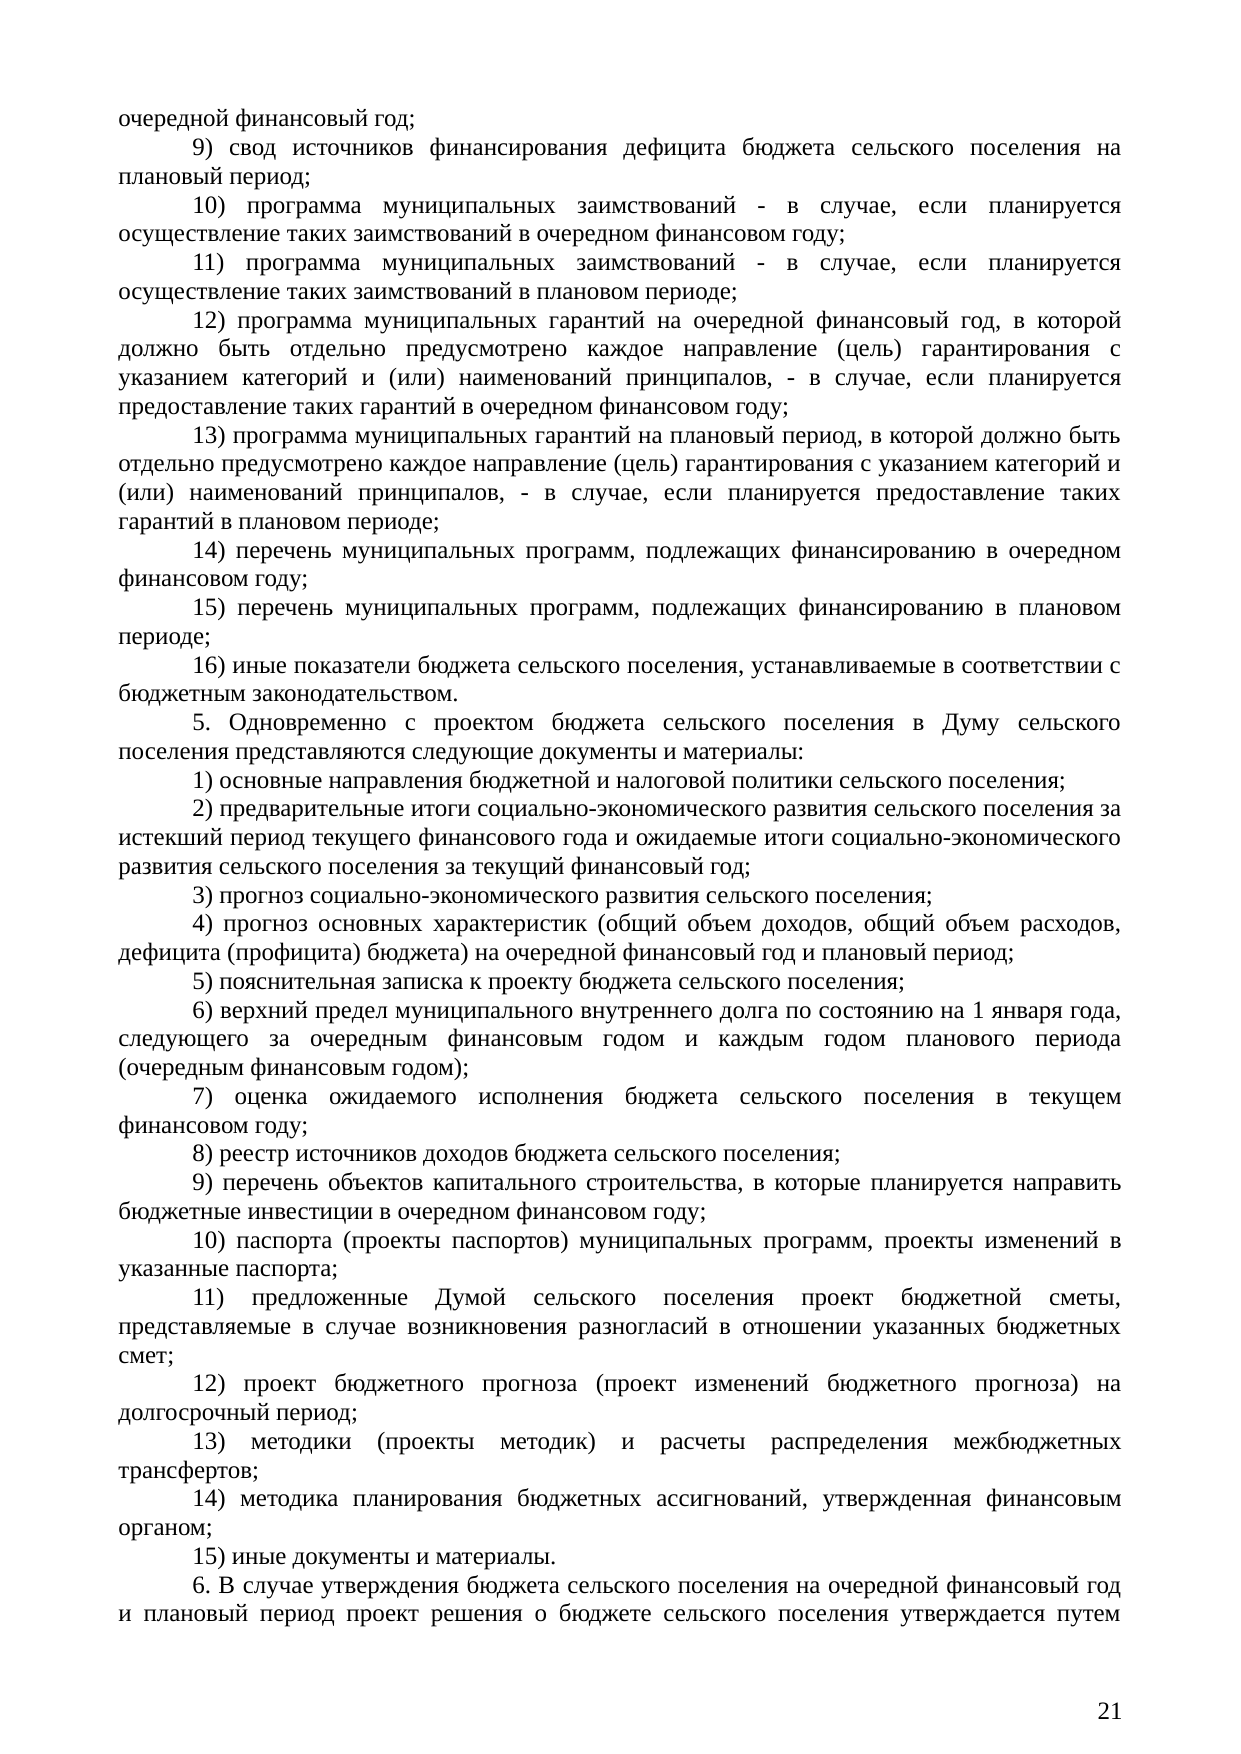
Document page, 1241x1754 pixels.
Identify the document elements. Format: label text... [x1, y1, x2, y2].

text 12) проект бюджетного прогноза (проект изменений бюджетного прогноза) на долгосрочный период; [118, 1368, 1122, 1426]
text 13) методики (проекты методик) и расчеты распределения межбюджетных трансфертов; [118, 1426, 1122, 1483]
text 2) предварительные итоги социально-экономического развития сельского поселения за истекший период текущего финансового года и ожидаемые итоги социально-экономического развития сельского поселения за текущий финансовый год; [118, 793, 1122, 880]
text 8) реестр источников доходов бюджета сельского поселения; [118, 1138, 1122, 1167]
text 5) пояснительная записка к проекту бюджета сельского поселения; [118, 966, 1122, 995]
text 6. В случае утверждения бюджета сельского поселения на очередной финансовый год и плановый период проект решения о бюджете сельского поселения утверждается путем [118, 1570, 1122, 1627]
text 9) свод источников финансирования дефицита бюджета сельского поселения на плановый период; [118, 132, 1122, 190]
text 4) прогноз основных характеристик (общий объем доходов, общий объем расходов, дефицита (профицита) бюджета) на очередной финансовый год и плановый период; [118, 908, 1122, 966]
text 11) программа муниципальных заимствований - в случае, если планируется осуществление таких заимствований в плановом периоде; [118, 247, 1122, 305]
text 11) предложенные Думой сельского поселения проект бюджетной сметы, представляемые в случае возникновения разногласий в отношении указанных бюджетных смет; [118, 1282, 1122, 1368]
text очередной финансовый год; [118, 103, 1122, 132]
text 15) иные документы и материалы. [118, 1541, 1122, 1570]
text 10) паспорта (проекты паспортов) муниципальных программ, проекты изменений в указанные паспорта; [118, 1225, 1122, 1282]
text 15) перечень муниципальных программ, подлежащих финансированию в плановом периоде; [118, 592, 1122, 650]
text 13) программа муниципальных гарантий на плановый период, в которой должно быть отдельно предусмотрено каждое направление (цель) гарантирования с указанием категорий и (или) наименований принципалов, - в случае, если планируется предоставление таких гарантий в плановом периоде; [118, 420, 1122, 535]
text 9) перечень объектов капитального строительства, в которые планируется направить бюджетные инвестиции в очередном финансовом году; [118, 1167, 1122, 1225]
text 3) прогноз социально-экономического развития сельского поселения; [118, 880, 1122, 908]
text 16) иные показатели бюджета сельского поселения, устанавливаемые в соответствии с бюджетным законодательством. [118, 650, 1122, 707]
text 7) оценка ожидаемого исполнения бюджета сельского поселения в текущем финансовом году; [118, 1081, 1122, 1138]
text 12) программа муниципальных гарантий на очередной финансовый год, в которой должно быть отдельно предусмотрено каждое направление (цель) гарантирования с указанием категорий и (или) наименований принципалов, - в случае, если планируется предоставление таких гарантий в очередном финансовом году; [118, 305, 1122, 420]
text 1) основные направления бюджетной и налоговой политики сельского поселения; [118, 765, 1122, 793]
text 6) верхний предел муниципального внутреннего долга по состоянию на 1 января года, следующего за очередным финансовым годом и каждым годом планового периода (очередным финансовым годом); [118, 995, 1122, 1081]
text 14) перечень муниципальных программ, подлежащих финансированию в очередном финансовом году; [118, 535, 1122, 592]
text 10) программа муниципальных заимствований - в случае, если планируется осуществление таких заимствований в очередном финансовом году; [118, 190, 1122, 247]
text 14) методика планирования бюджетных ассигнований, утвержденная финансовым органом; [118, 1483, 1122, 1541]
text 5. Одновременно с проектом бюджета сельского поселения в Думу сельского поселения представляются следующие документы и материалы: [118, 707, 1122, 765]
